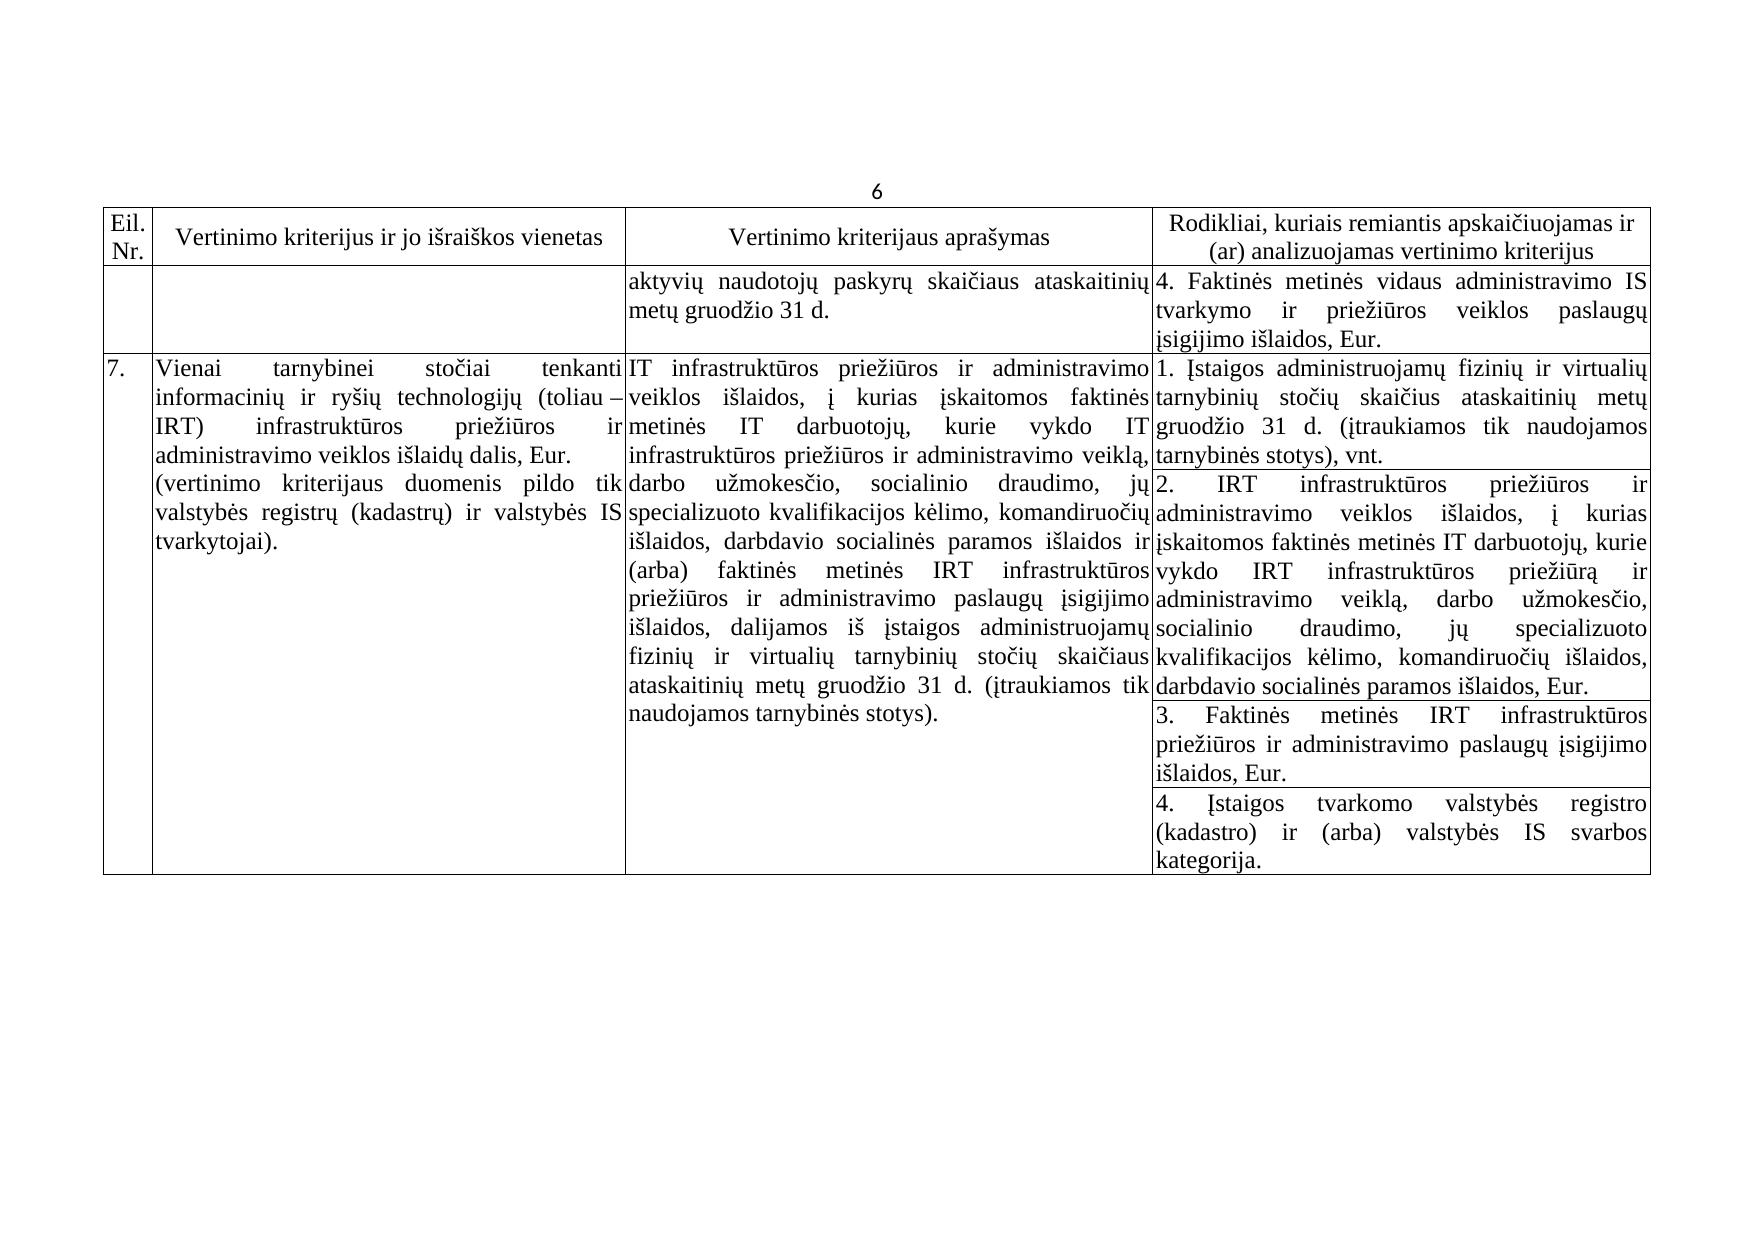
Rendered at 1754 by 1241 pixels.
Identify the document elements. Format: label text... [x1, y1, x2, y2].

table_header Rodikliai, kuriais remiantis apskaičiuojamas ir (ar) analizuojamas vertinimo kriterijus [1153, 208, 1650, 265]
table_cell IT infrastruktūros priežiūros ir administravimo veiklos išlaidos, į kurias įskaitomos faktinės metinės IT darbuotojų, kurie vykdo IT infrastruktūros priežiūros ir administravimo veiklą, darbo užmokesčio, socialinio draudimo, jų specializuoto kvalifikacijos kėlimo, komandiruočių išlaidos, darbdavio socialinės paramos išlaidos ir (arba) faktinės metinės IRT infrastruktūros priežiūros ir administravimo paslaugų įsigijimo išlaidos, dalijamos iš įstaigos administruojamų fizinių ir virtualių tarnybinių stočių skaičiaus ataskaitinių metų gruodžio 31 d. (įtraukiamos tik naudojamos tarnybinės stotys). [626, 354, 1152, 874]
table_cell 4. Faktinės metinės vidaus administravimo IS tvarkymo ir priežiūros veiklos paslaugų įsigijimo išlaidos, Eur. [1153, 266, 1650, 352]
table_header Vertinimo kriterijus ir jo išraiškos vienetas [153, 208, 625, 265]
table_cell Vienai tarnybinei stočiai tenkanti informacinių ir ryšių technologijų (toliau – IRT) infrastruktūros priežiūros ir administravimo veiklos išlaidų dalis, Eur. (vertinimo kriterijaus duomenis pildo tik valstybės registrų (kadastrų) ir valstybės IS tvarkytojai). [153, 354, 625, 874]
table_cell aktyvių naudotojų paskyrų skaičiaus ataskaitinių metų gruodžio 31 d. [626, 266, 1152, 352]
table_cell [153, 266, 625, 352]
table_cell 7. [104, 354, 152, 874]
table_cell 2. IRT infrastruktūros priežiūros ir administravimo veiklos išlaidos, į kurias įskaitomos faktinės metinės IT darbuotojų, kurie vykdo IRT infrastruktūros priežiūrą ir administravimo veiklą, darbo užmokesčio, socialinio draudimo, jų specializuoto kvalifikacijos kėlimo, komandiruočių išlaidos, darbdavio socialinės paramos išlaidos, Eur. [1153, 470, 1650, 699]
table_header Eil. Nr. [104, 208, 152, 265]
table_cell 4. Įstaigos tvarkomo valstybės registro (kadastro) ir (arba) valstybės IS svarbos kategorija. [1153, 788, 1650, 874]
table_header Vertinimo kriterijaus aprašymas [626, 208, 1152, 265]
table_cell 1. Įstaigos administruojamų fizinių ir virtualių tarnybinių stočių skaičius ataskaitinių metų gruodžio 31 d. (įtraukiamos tik naudojamos tarnybinės stotys), vnt. [1153, 354, 1650, 468]
table_cell [104, 266, 152, 352]
table_cell 3. Faktinės metinės IRT infrastruktūros priežiūros ir administravimo paslaugų įsigijimo išlaidos, Eur. [1153, 701, 1650, 787]
